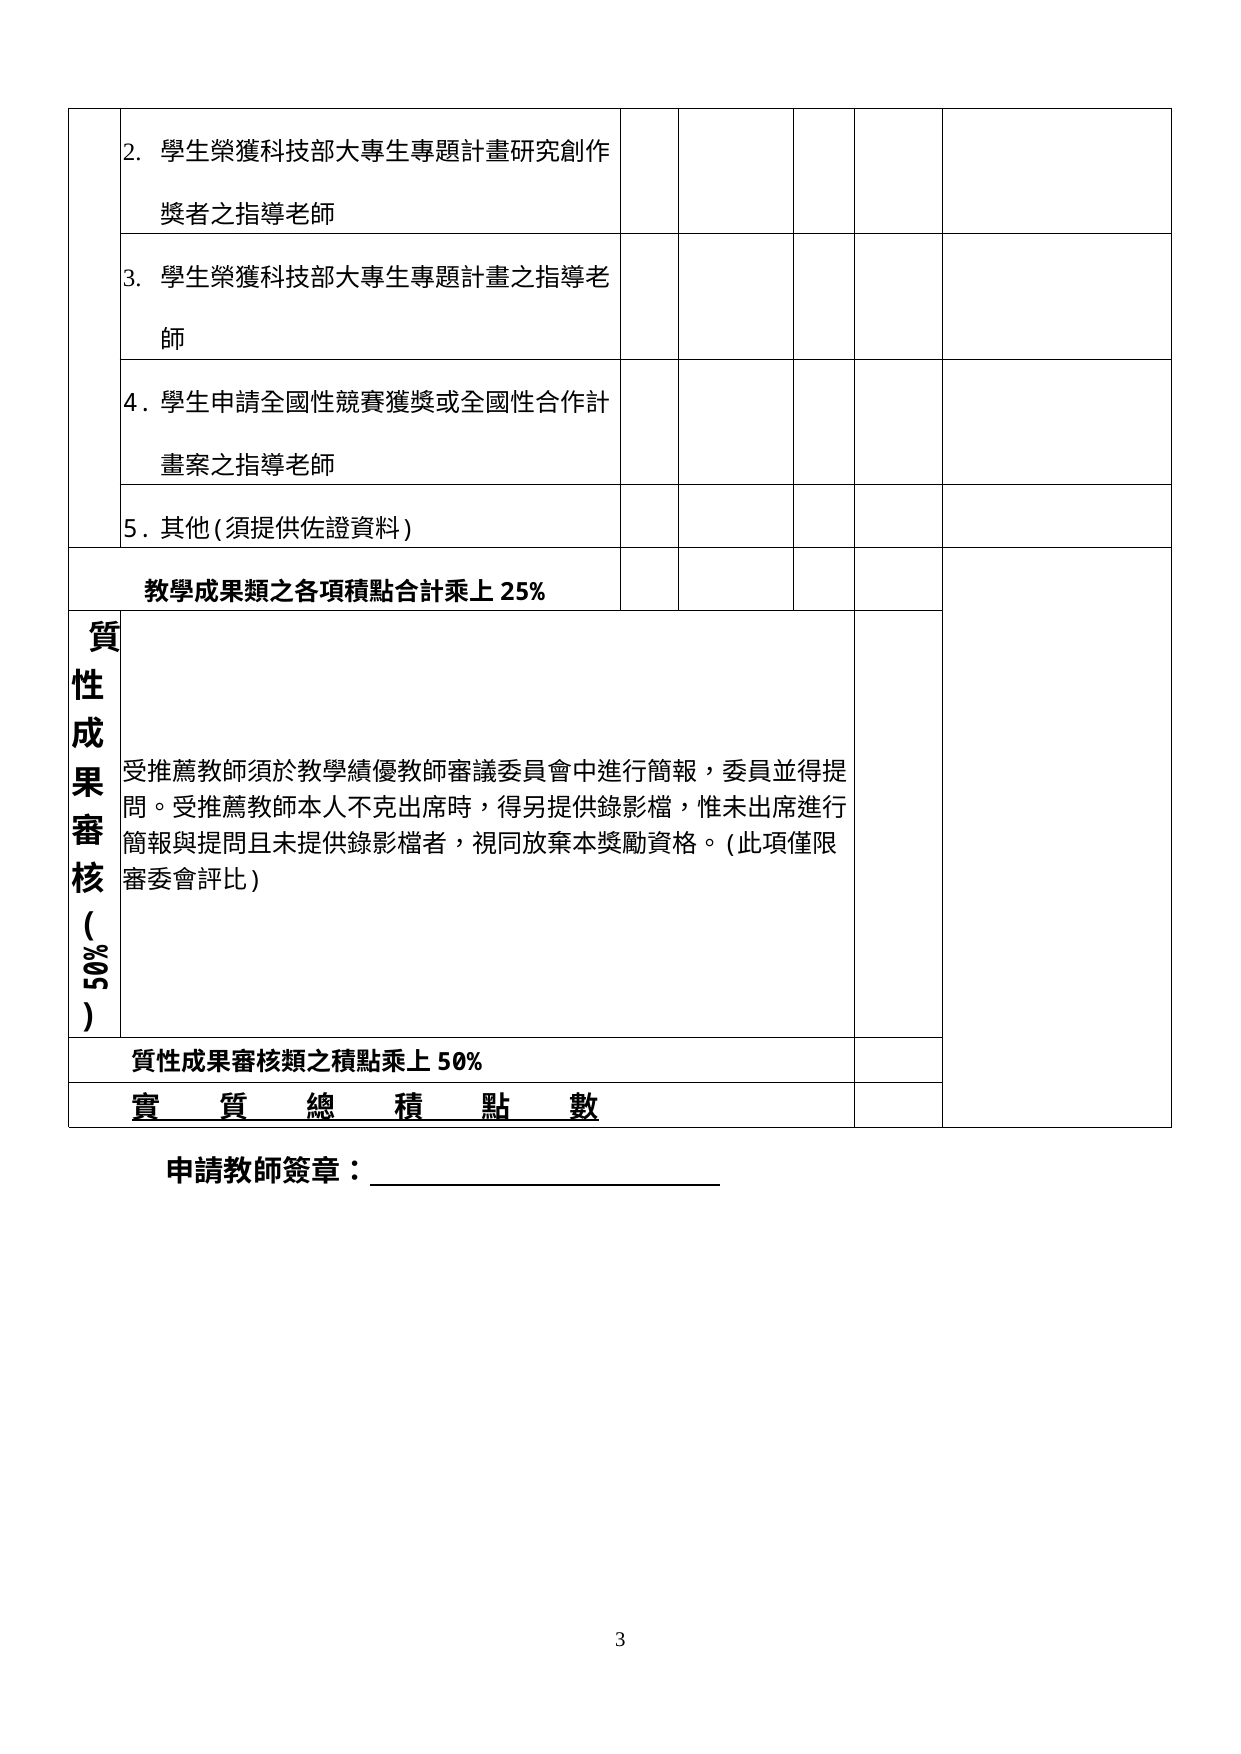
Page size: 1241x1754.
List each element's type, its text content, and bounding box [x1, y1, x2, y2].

table_cell [679, 109, 793, 233]
table_cell [621, 548, 678, 610]
table_cell [943, 109, 1171, 233]
table_cell 教學成果類之各項積點合計乘上25% [69, 548, 620, 610]
table_cell [621, 485, 678, 547]
table_cell [855, 360, 942, 484]
table_cell [794, 109, 854, 233]
table_cell [855, 234, 942, 359]
table_cell [621, 360, 678, 484]
table_cell [621, 109, 678, 233]
table_cell [855, 548, 942, 610]
table_cell [69, 109, 120, 547]
table_cell [794, 360, 854, 484]
table_cell [794, 548, 854, 610]
table_cell [855, 1083, 942, 1126]
table_cell [621, 234, 678, 359]
table_cell 學生申請全國性競賽獲獎或全國性合作計畫案之指導老師 [121, 360, 620, 484]
table_cell [943, 485, 1171, 547]
table_cell [679, 360, 793, 484]
table_cell 實 質 總 積 點 數 [69, 1083, 854, 1126]
table_cell [794, 485, 854, 547]
table_cell [855, 109, 942, 233]
table_cell [855, 485, 942, 547]
table_cell [855, 1038, 942, 1082]
table_cell 質性成果審核類之積點乘上50% [69, 1038, 854, 1082]
table_cell 其他(須提供佐證資料) [121, 485, 620, 547]
table_cell [679, 548, 793, 610]
table_cell [679, 485, 793, 547]
table_cell [855, 611, 942, 1037]
table_cell [943, 360, 1171, 484]
table_cell [943, 548, 1171, 1126]
table_cell [943, 234, 1171, 359]
table_cell 質性成果審核(50%) [69, 611, 120, 1037]
table_cell 受推薦教師須於教學績優教師審議委員會中進行簡報，委員並得提問。受推薦教師本人不克出席時，得另提供錄影檔，惟未出席進行簡報與提問且未提供錄影檔者，視同放棄本獎勵資格。(此項僅限審委會評比) [121, 611, 854, 1037]
table_cell 學生榮獲科技部大專生專題計畫研究創作獎者之指導老師 [121, 109, 620, 233]
text 申請教師簽章： [165, 1128, 1075, 1189]
table_cell [679, 234, 793, 359]
table_cell 學生榮獲科技部大專生專題計畫之指導老師 [121, 234, 620, 359]
table_cell [794, 234, 854, 359]
